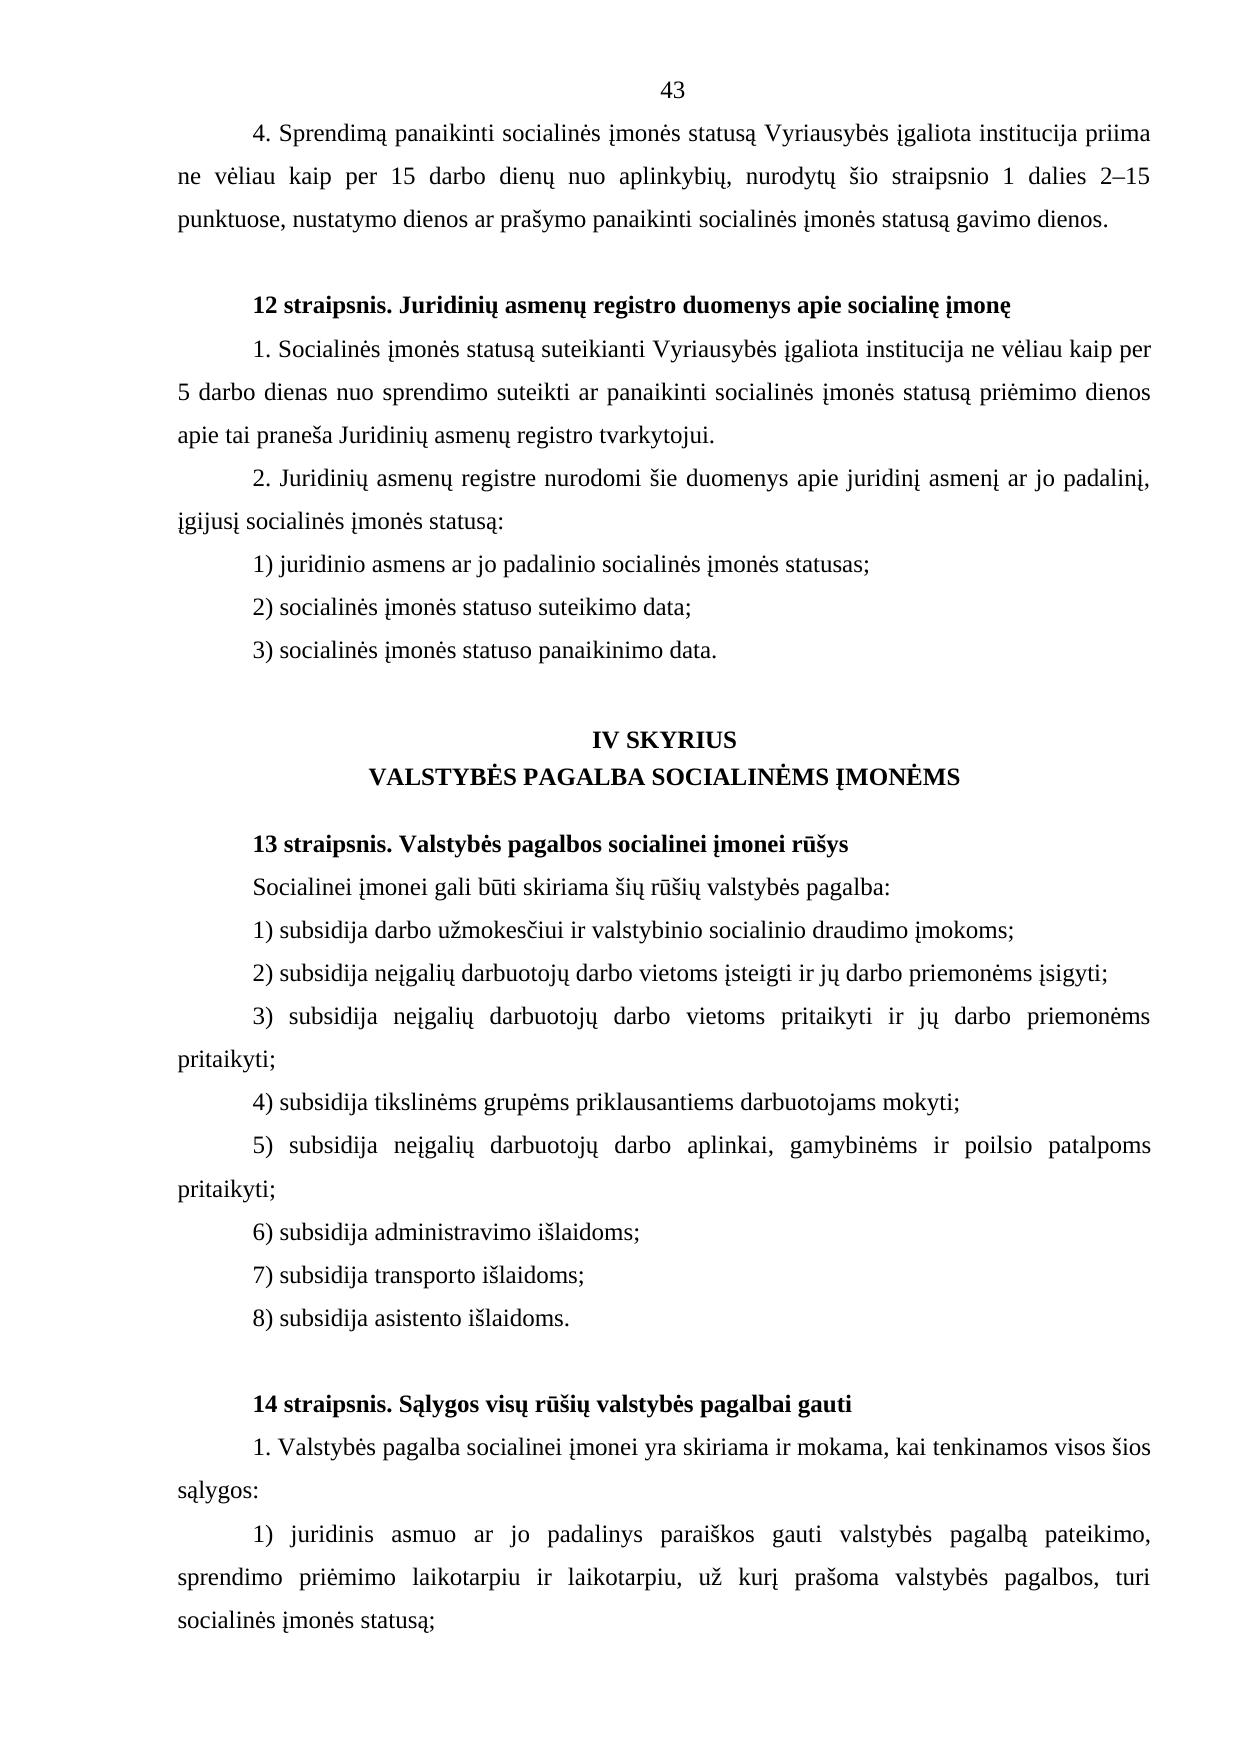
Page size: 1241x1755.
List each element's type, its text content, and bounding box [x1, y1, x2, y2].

text 1) juridinio asmens ar jo padalinio socialinės įmonės statusas; [177, 549, 1152, 578]
text 4) subsidija tikslinėms grupėms priklausantiems darbuotojams mokyti; [177, 1087, 1152, 1116]
text 2. Juridinių asmenų registre nurodomi šie duomenys apie juridinį asmenį ar jo padalinį, įgijusį socialinės įmonės statusą: [177, 463, 1152, 535]
text 3) subsidija neįgalių darbuotojų darbo vietoms pritaikyti ir jų darbo priemonėms pritaikyti; [177, 1001, 1152, 1073]
text 7) subsidija transporto išlaidoms; [177, 1260, 1152, 1289]
text 6) subsidija administravimo išlaidoms; [177, 1217, 1152, 1246]
text VALSTYBĖS PAGALBA SocialinĖMS įmonĖMS [177, 754, 1152, 791]
text 14 straipsnis. Sąlygos visų rūšių valstybės pagalbai gauti [177, 1389, 1152, 1418]
text Socialinei įmonei gali būti skiriama šių rūšių valstybės pagalba: [177, 872, 1152, 901]
text 2) socialinės įmonės statuso suteikimo data; [177, 592, 1152, 621]
text 1. Socialinės įmonės statusą suteikianti Vyriausybės įgaliota institucija ne vėliau kaip per 5 darbo dienas nuo sprendimo suteikti ar panaikinti socialinės įmonės statusą priėmimo dienos apie tai praneša Juridinių asmenų registro tvarkytojui. [177, 334, 1152, 449]
text 4. Sprendimą panaikinti socialinės įmonės statusą Vyriausybės įgaliota institucija priima ne vėliau kaip per 15 darbo dienų nuo aplinkybių, nurodytų šio straipsnio 1 dalies 2–15 punktuose, nustatymo dienos ar prašymo panaikinti socialinės įmonės statusą gavimo dienos. [177, 118, 1152, 233]
text 1. Valstybės pagalba socialinei įmonei yra skiriama ir mokama, kai tenkinamos visos šios sąlygos: [177, 1432, 1152, 1504]
text 13 straipsnis. Valstybės pagalbos socialinei įmonei rūšys [177, 829, 1152, 857]
text 3) socialinės įmonės statuso panaikinimo data. [177, 636, 1152, 664]
text 1) juridinis asmuo ar jo padalinys paraiškos gauti valstybės pagalbą pateikimo, sprendimo priėmimo laikotarpiu ir laikotarpiu, už kurį prašoma valstybės pagalbos, turi socialinės įmonės statusą; [177, 1519, 1152, 1634]
text 8) subsidija asistento išlaidoms. [177, 1303, 1152, 1332]
text 12 straipsnis. Juridinių asmenų registro duomenys apie socialinę įmonę [177, 291, 1152, 319]
text IV skyrius [177, 716, 1152, 754]
text 2) subsidija neįgalių darbuotojų darbo vietoms įsteigti ir jų darbo priemonėms įsigyti; [177, 958, 1152, 987]
text 5) subsidija neįgalių darbuotojų darbo aplinkai, gamybinėms ir poilsio patalpoms pritaikyti; [177, 1131, 1152, 1202]
text 1) subsidija darbo užmokesčiui ir valstybinio socialinio draudimo įmokoms; [177, 915, 1152, 944]
